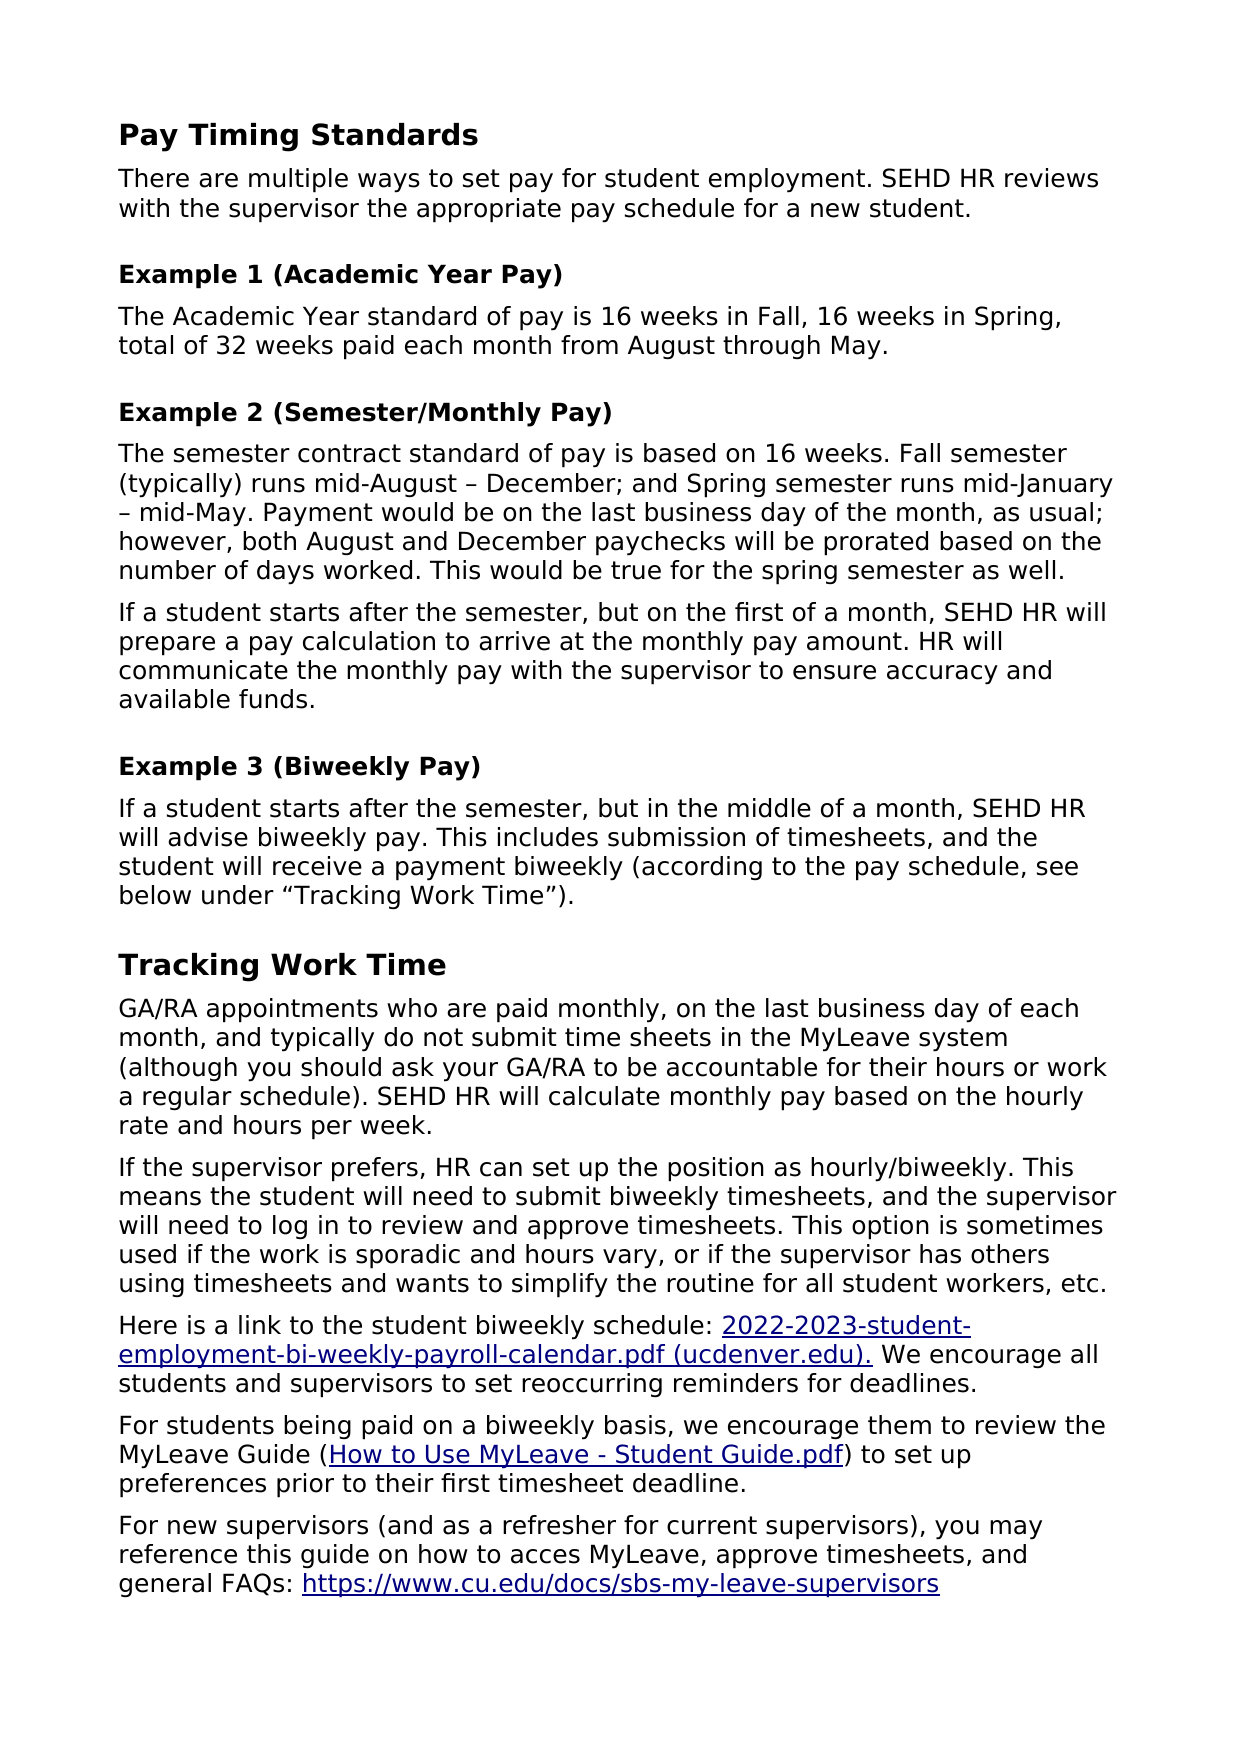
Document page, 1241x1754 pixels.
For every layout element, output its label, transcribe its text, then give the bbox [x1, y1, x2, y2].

text GA/RA appointments who are paid monthly, on the last business day of each month, and typically do not submit time sheets in the MyLeave system (although you should ask your GA/RA to be accountable for their hours or work a regular schedule). SEHD HR will calculate monthly pay based on the hourly rate and hours per week. [118, 994, 1122, 1140]
text Here is a link to the student biweekly schedule: 2022-2023-student-employment-bi-weekly-payroll-calendar.pdf (ucdenver.edu). We encourage all students and supervisors to set reoccurring reminders for deadlines. [118, 1311, 1122, 1398]
text There are multiple ways to set pay for student employment. SEHD HR reviews with the supervisor the appropriate pay schedule for a new student. [118, 164, 1122, 223]
subtitle Example 2 (Semester/Monthly Pay) [118, 398, 1122, 427]
subtitle Example 3 (Biweekly Pay) [118, 752, 1122, 781]
text If a student starts after the semester, but on the first of a month, SEHD HR will prepare a pay calculation to arrive at the monthly pay amount. HR will communicate the monthly pay with the supervisor to ensure accuracy and available funds. [118, 598, 1122, 714]
subtitle Example 1 (Academic Year Pay) [118, 260, 1122, 289]
subtitle Pay Timing Standards [118, 118, 1122, 152]
text For new supervisors (and as a refresher for current supervisors), you may reference this guide on how to acces MyLeave, approve timesheets, and general FAQs: https://www.cu.edu/docs/sbs-my-leave-supervisors [118, 1511, 1122, 1598]
text If the supervisor prefers, HR can set up the position as hourly/biweekly. This means the student will need to submit biweekly timesheets, and the supervisor will need to log in to review and approve timesheets. This option is sometimes used if the work is sporadic and hours vary, or if the supervisor has others using timesheets and wants to simplify the routine for all student workers, etc. [118, 1153, 1122, 1298]
text If a student starts after the semester, but in the middle of a month, SEHD HR will advise biweekly pay. This includes submission of timesheets, and the student will receive a payment biweekly (according to the pay schedule, see below under “Tracking Work Time”). [118, 794, 1122, 910]
text For students being paid on a biweekly basis, we encourage them to review the MyLeave Guide (How to Use MyLeave - Student Guide.pdf) to set up preferences prior to their first timesheet deadline. [118, 1411, 1122, 1498]
subtitle Tracking Work Time [118, 948, 1122, 982]
text The Academic Year standard of pay is 16 weeks in Fall, 16 weeks in Spring, total of 32 weeks paid each month from August through May. [118, 302, 1122, 360]
text The semester contract standard of pay is based on 16 weeks. Fall semester (typically) runs mid-August – December; and Spring semester runs mid-January – mid-May. Payment would be on the last business day of the month, as usual; however, both August and December paychecks will be prorated based on the number of days worked. This would be true for the spring semester as well. [118, 439, 1122, 585]
